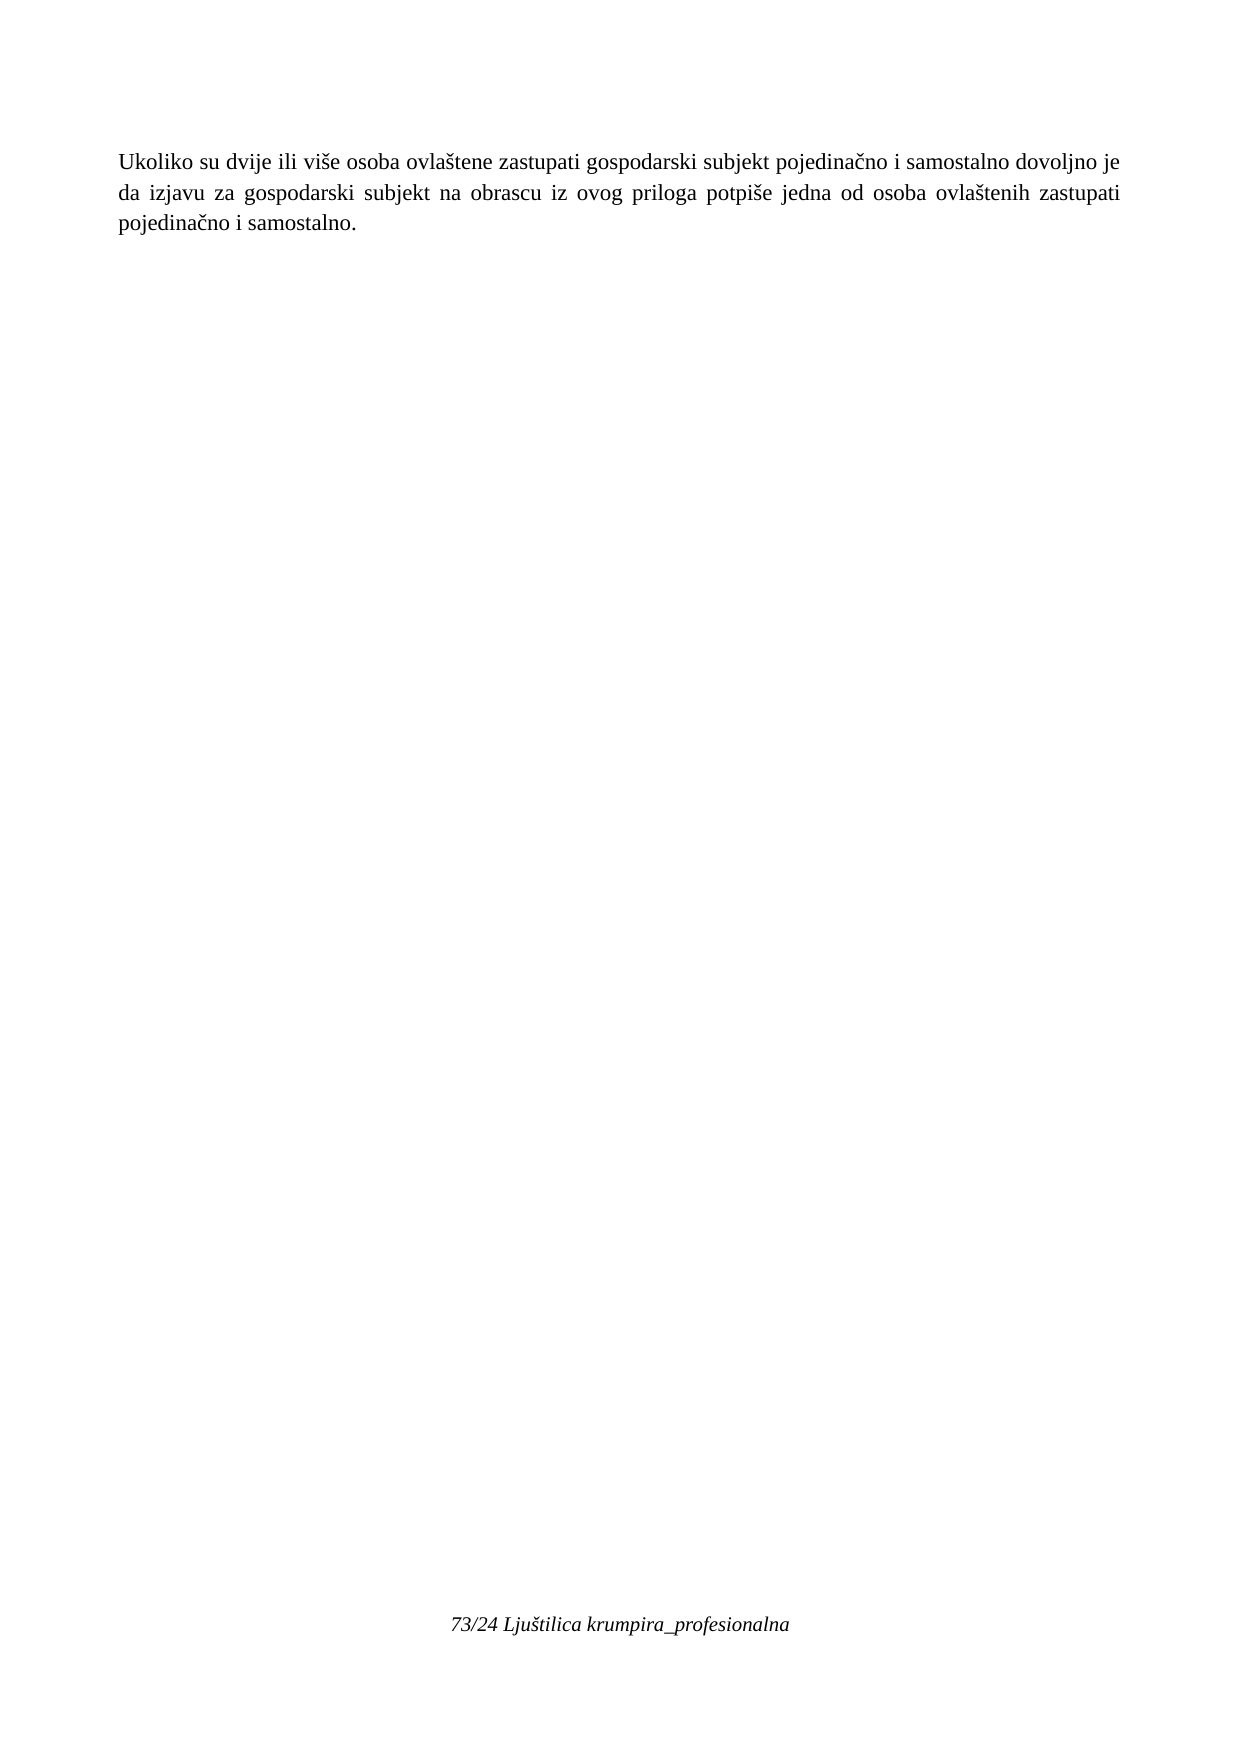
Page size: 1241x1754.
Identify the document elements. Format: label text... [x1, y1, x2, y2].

text Ukoliko su dvije ili više osoba ovlaštene zastupati gospodarski subjekt pojedinačno i samostalno dovoljno je da izjavu za gospodarski subjekt na obrascu iz ovog priloga potpiše jedna od osoba ovlaštenih zastupati pojedinačno i samostalno. [118, 148, 1122, 235]
